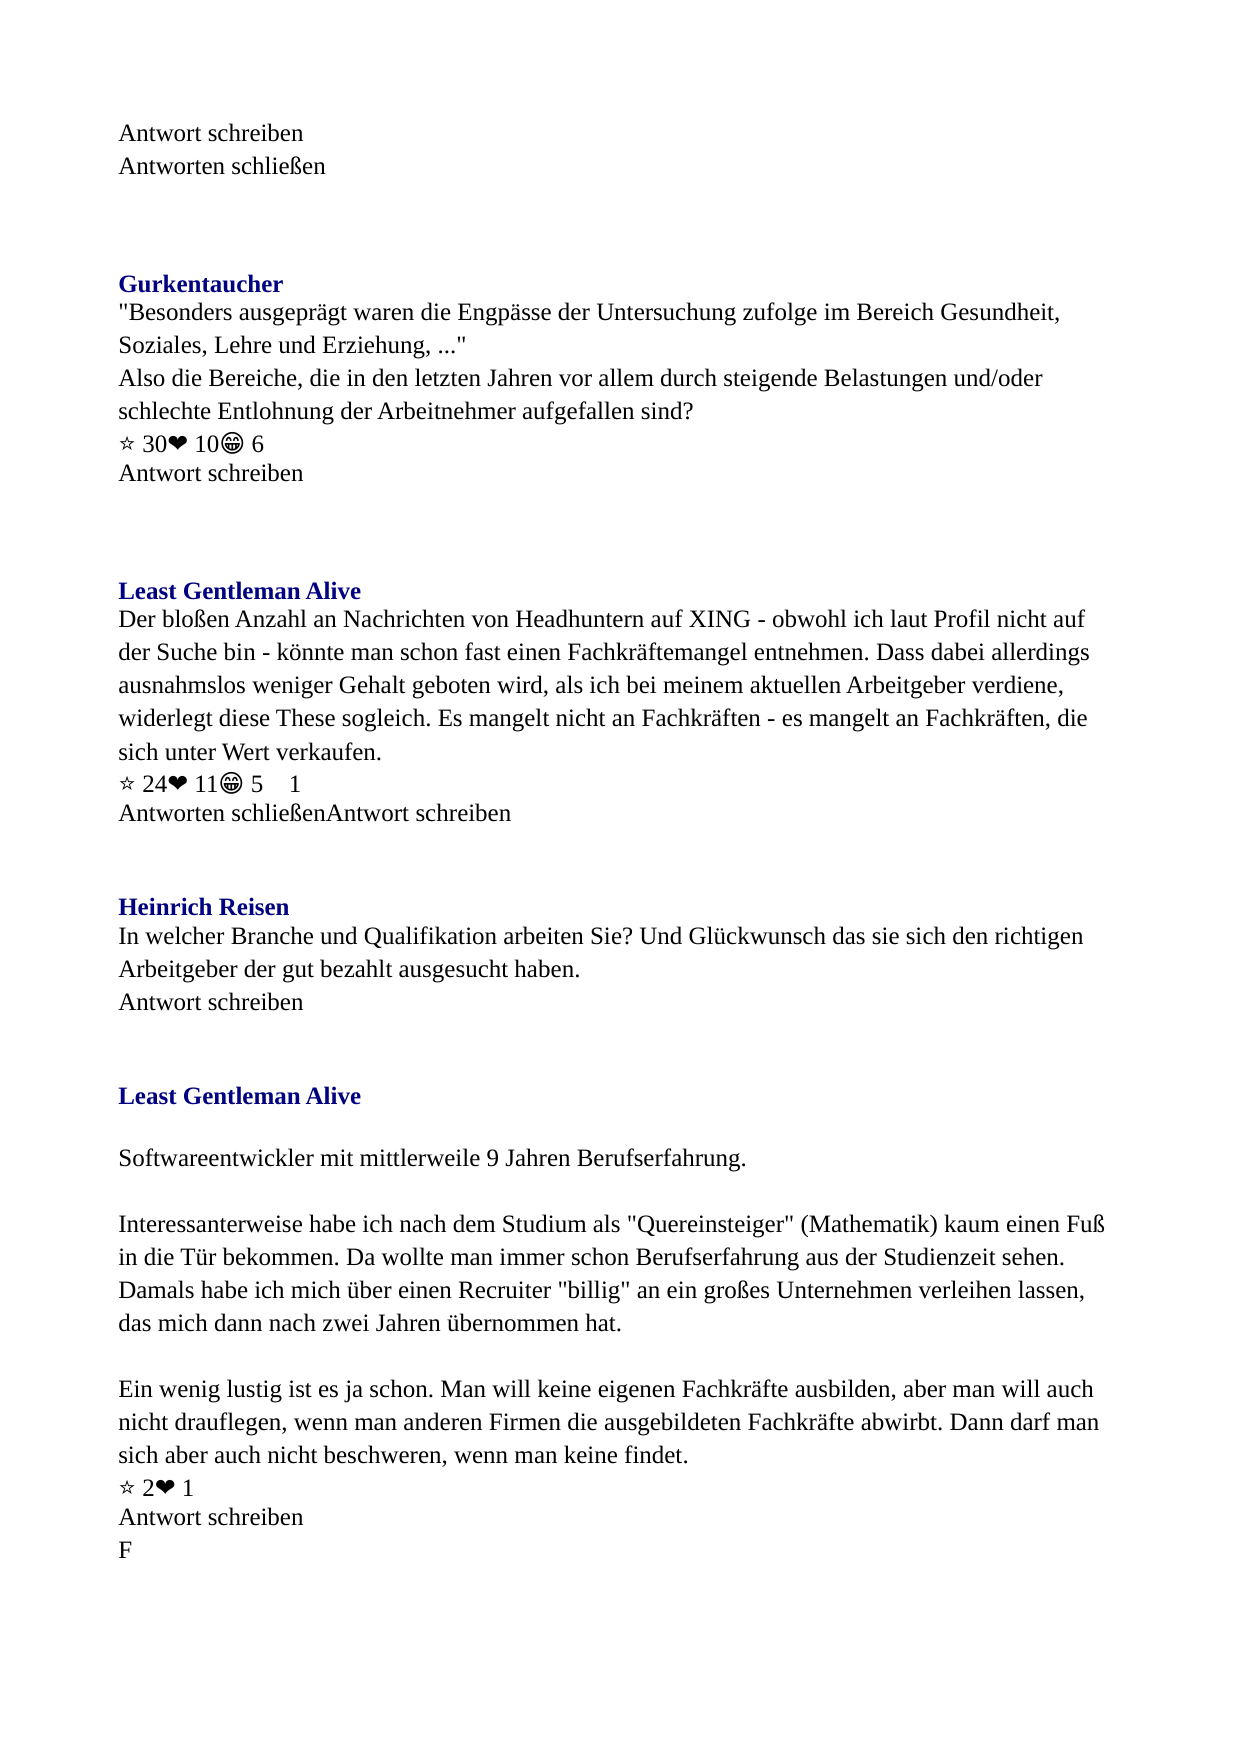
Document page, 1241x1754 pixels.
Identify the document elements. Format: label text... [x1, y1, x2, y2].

text Softwareentwickler mit mittlerweile 9 Jahren Berufserfahrung. Interessanterweise habe ich nach dem Studium als "Quereinsteiger" (Mathematik) kaum einen Fuß in die Tür bekommen. Da wollte man immer schon Berufserfahrung aus der Studienzeit sehen. Damals habe ich mich über einen Recruiter "billig" an ein großes Unternehmen verleihen lassen, das mich dann nach zwei Jahren übernommen hat. Ein wenig lustig ist es ja schon. Man will keine eigenen Fachkräfte ausbilden, aber man will auch nicht drauflegen, wenn man anderen Firmen die ausgebildeten Fachkräfte abwirbt. Dann darf man sich aber auch nicht beschweren, wenn man keine findet. [118, 1143, 1122, 1469]
text Antwort schreiben [118, 987, 1122, 1016]
text Antworten schließen [118, 151, 1122, 180]
text Antworten schließenAntwort schreiben [118, 798, 1122, 827]
subtitle Least Gentleman Alive [118, 576, 1122, 604]
text "Besonders ausgeprägt waren die Engpässe der Untersuchung zufolge im Bereich Gesundheit, Soziales, Lehre und Erziehung, ..." [118, 297, 1122, 359]
text Antwort schreiben [118, 1502, 1122, 1531]
text ⭐️ 2❤️ 1 [118, 1473, 1122, 1502]
text ⭐️ 24❤️ 11😁 5🤨 1 [118, 769, 1122, 798]
text Der bloßen Anzahl an Nachrichten von Headhuntern auf XING - obwohl ich laut Profil nicht auf der Suche bin - könnte man schon fast einen Fachkräftemangel entnehmen. Dass dabei allerdings ausnahmslos weniger Gehalt geboten wird, als ich bei meinem aktuellen Arbeitgeber verdiene, widerlegt diese These sogleich. Es mangelt nicht an Fachkräften - es mangelt an Fachkräften, die sich unter Wert verkaufen. [118, 604, 1122, 765]
text In welcher Branche und Qualifikation arbeiten Sie? Und Glückwunsch das sie sich den richtigen Arbeitgeber der gut bezahlt ausgesucht haben. [118, 921, 1122, 983]
text ⭐️ 30❤️ 10😁 6 [118, 429, 1122, 458]
text Antwort schreiben [118, 118, 1122, 147]
text F [118, 1535, 1122, 1564]
subtitle Heinrich Reisen [118, 892, 1122, 921]
subtitle Gurkentaucher [118, 269, 1122, 297]
text Also die Bereiche, die in den letzten Jahren vor allem durch steigende Belastungen und/oder schlechte Entlohnung der Arbeitnehmer aufgefallen sind? [118, 363, 1122, 425]
text Antwort schreiben [118, 458, 1122, 487]
subtitle Least Gentleman Alive [118, 1081, 1122, 1110]
